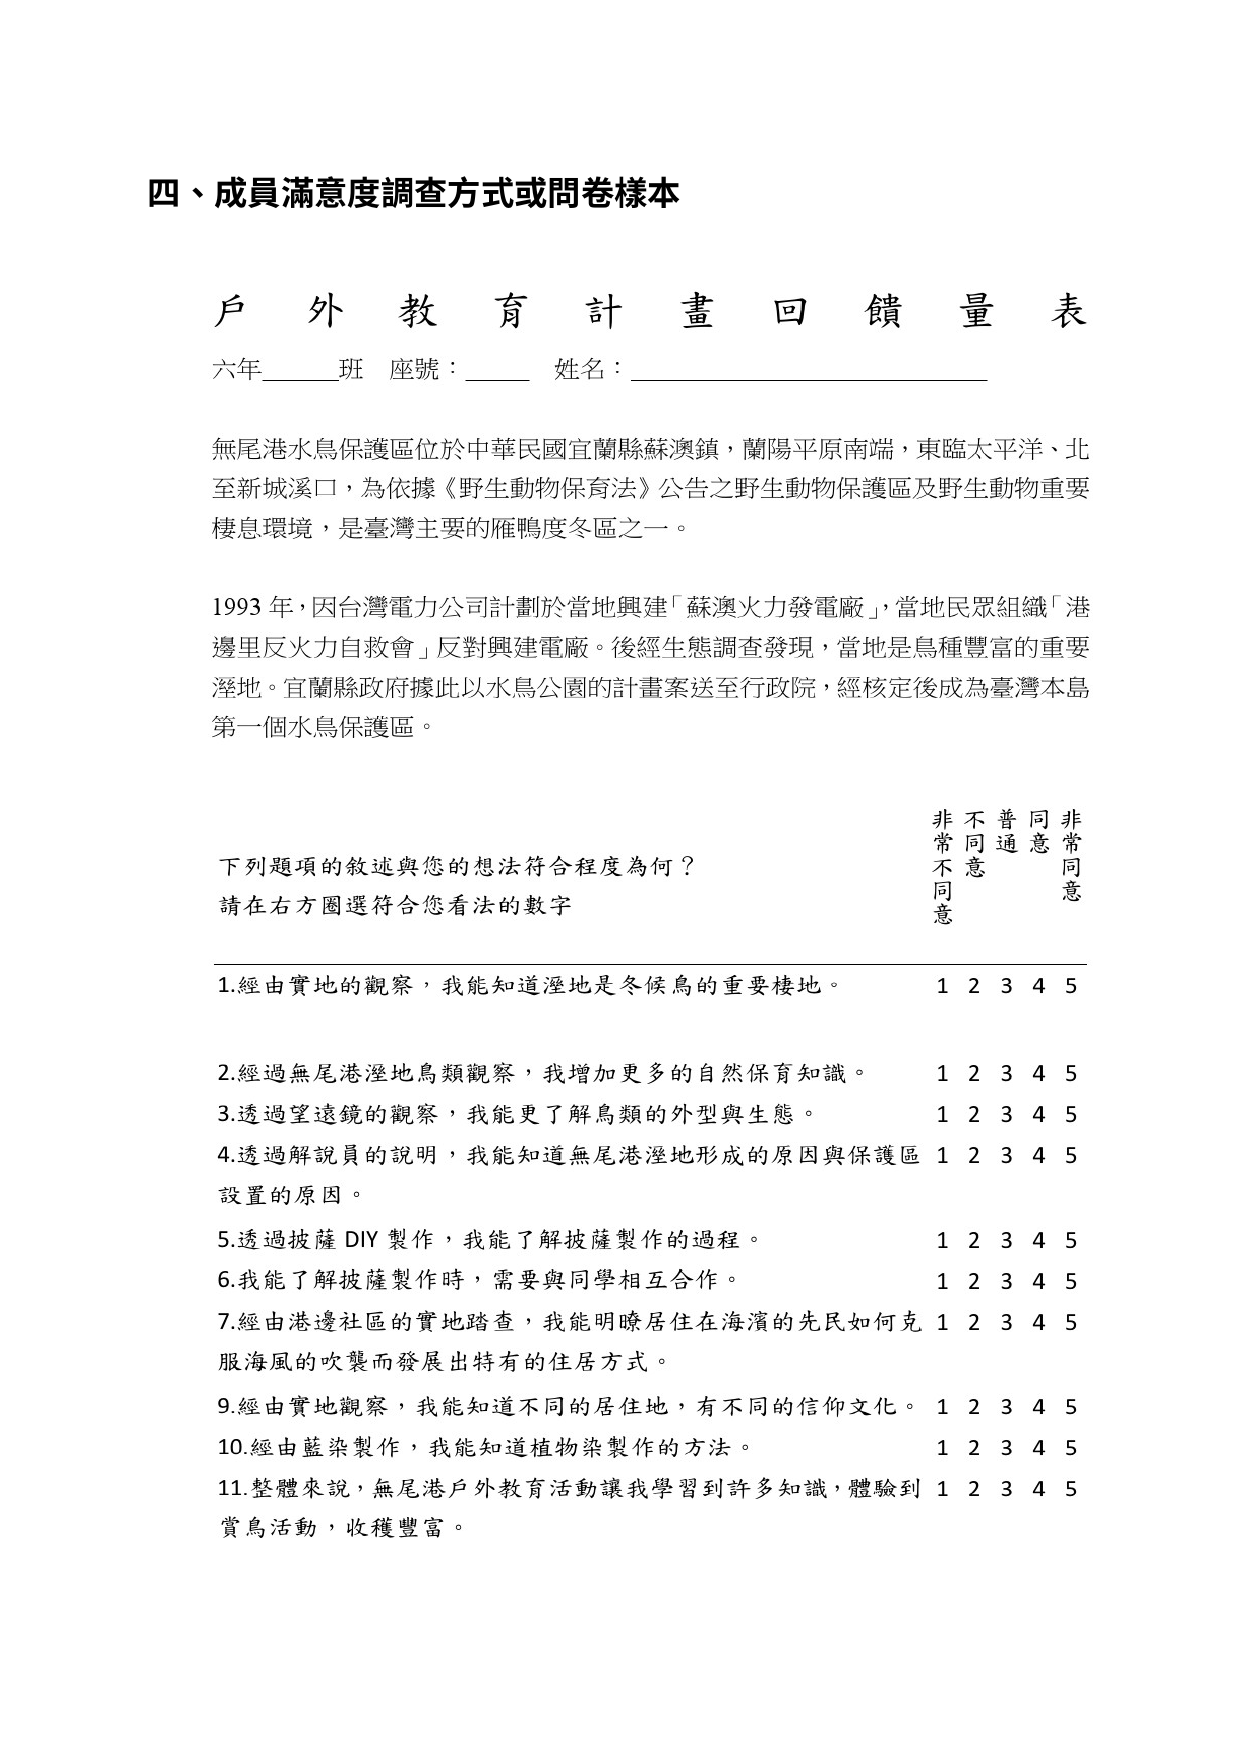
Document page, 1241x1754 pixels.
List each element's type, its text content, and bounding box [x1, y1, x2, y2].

text 四、成員滿意度調查方式或問卷樣本 [148, 149, 1092, 211]
picture [147, 211, 1093, 1548]
